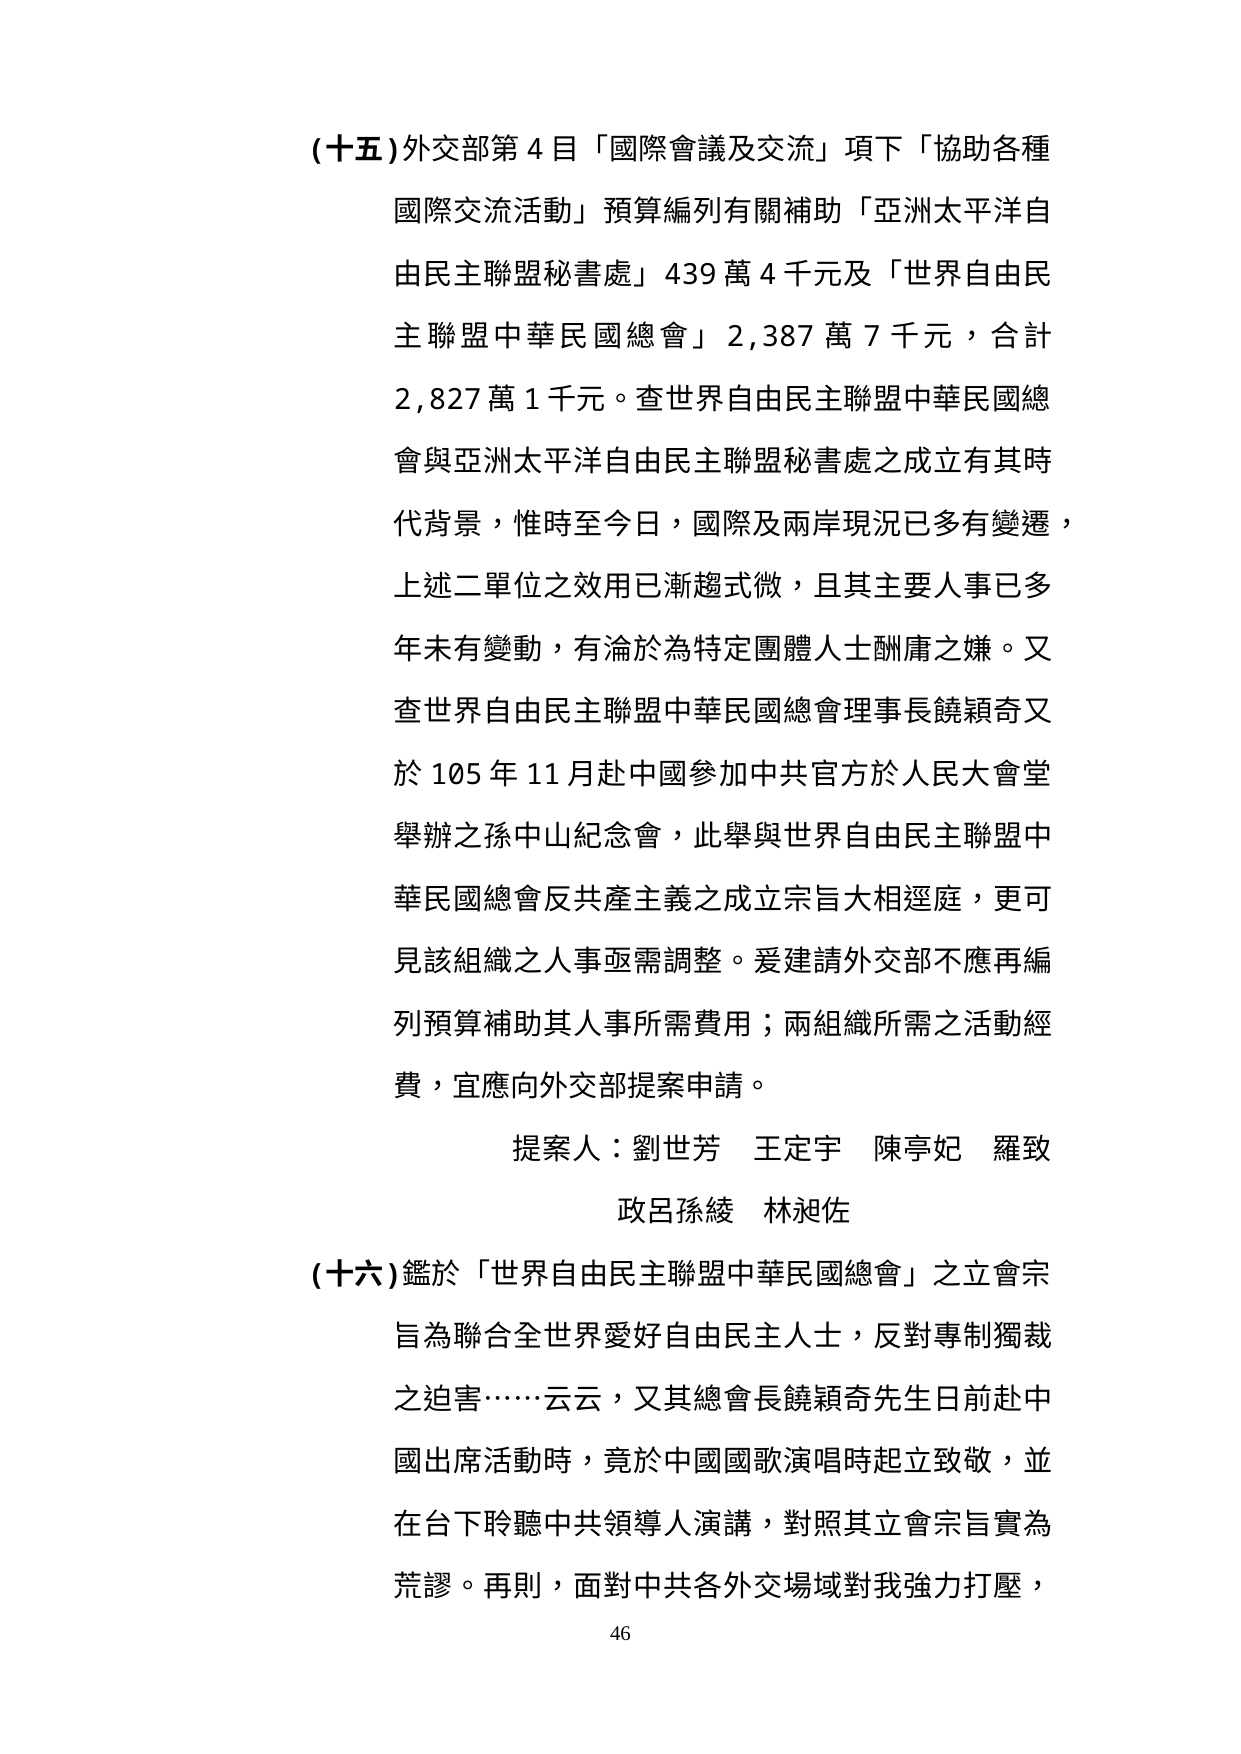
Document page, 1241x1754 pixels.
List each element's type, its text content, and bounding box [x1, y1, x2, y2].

text (十五)外交部第4目「國際會議及交流」項下「協助各種國際交流活動」預算編列有關補助「亞洲太平洋自由民主聯盟秘書處」439萬4千元及「世界自由民主聯盟中華民國總會」2,387萬7千元，合計2,827萬1千元。查世界自由民主聯盟中華民國總會與亞洲太平洋自由民主聯盟秘書處之成立有其時代背景，惟時至今日，國際及兩岸現況已多有變遷，上述二單位之效用已漸趨式微，且其主要人事已多年未有變動，有淪於為特定團體人士酬庸之嫌。又查世界自由民主聯盟中華民國總會理事長饒穎奇又於105年11月赴中國參加中共官方於人民大會堂舉辦之孫中山紀念會，此舉與世界自由民主聯盟中華民國總會反共產主義之成立宗旨大相逕庭，更可見該組織之人事亟需調整。爰建請外交部不應再編列預算補助其人事所需費用；兩組織所需之活動經費，宜應向外交部提案申請。 [307, 105, 1053, 1105]
text (十六)鑑於「世界自由民主聯盟中華民國總會」之立會宗旨為聯合全世界愛好自由民主人士，反對專制獨裁之迫害……云云，又其總會長饒穎奇先生日前赴中國出席活動時，竟於中國國歌演唱時起立致敬，並在台下聆聽中共領導人演講，對照其立會宗旨實為荒謬。再則，面對中共各外交場域對我強力打壓，又該會長期接受外交部補助龐大經費，此情此景對於國人同胞以及外交人員的情感、士氣傷害之鉅，實已無法彌補。故要求外交部對於該會不再以預算編列方式、亦不得作任何形式之補助；並依據「政黨及其附隨組織不當取得財產處理條例」相關規定，將外交部過往補助該會之相關資料，主動提供不當黨產處理委員會，作為後續調查之基礎。 [307, 1230, 1053, 1605]
text 提案人：劉世芳 王定宇 陳亭妃 羅致政呂孫綾 林昶佐 [512, 1105, 1053, 1230]
